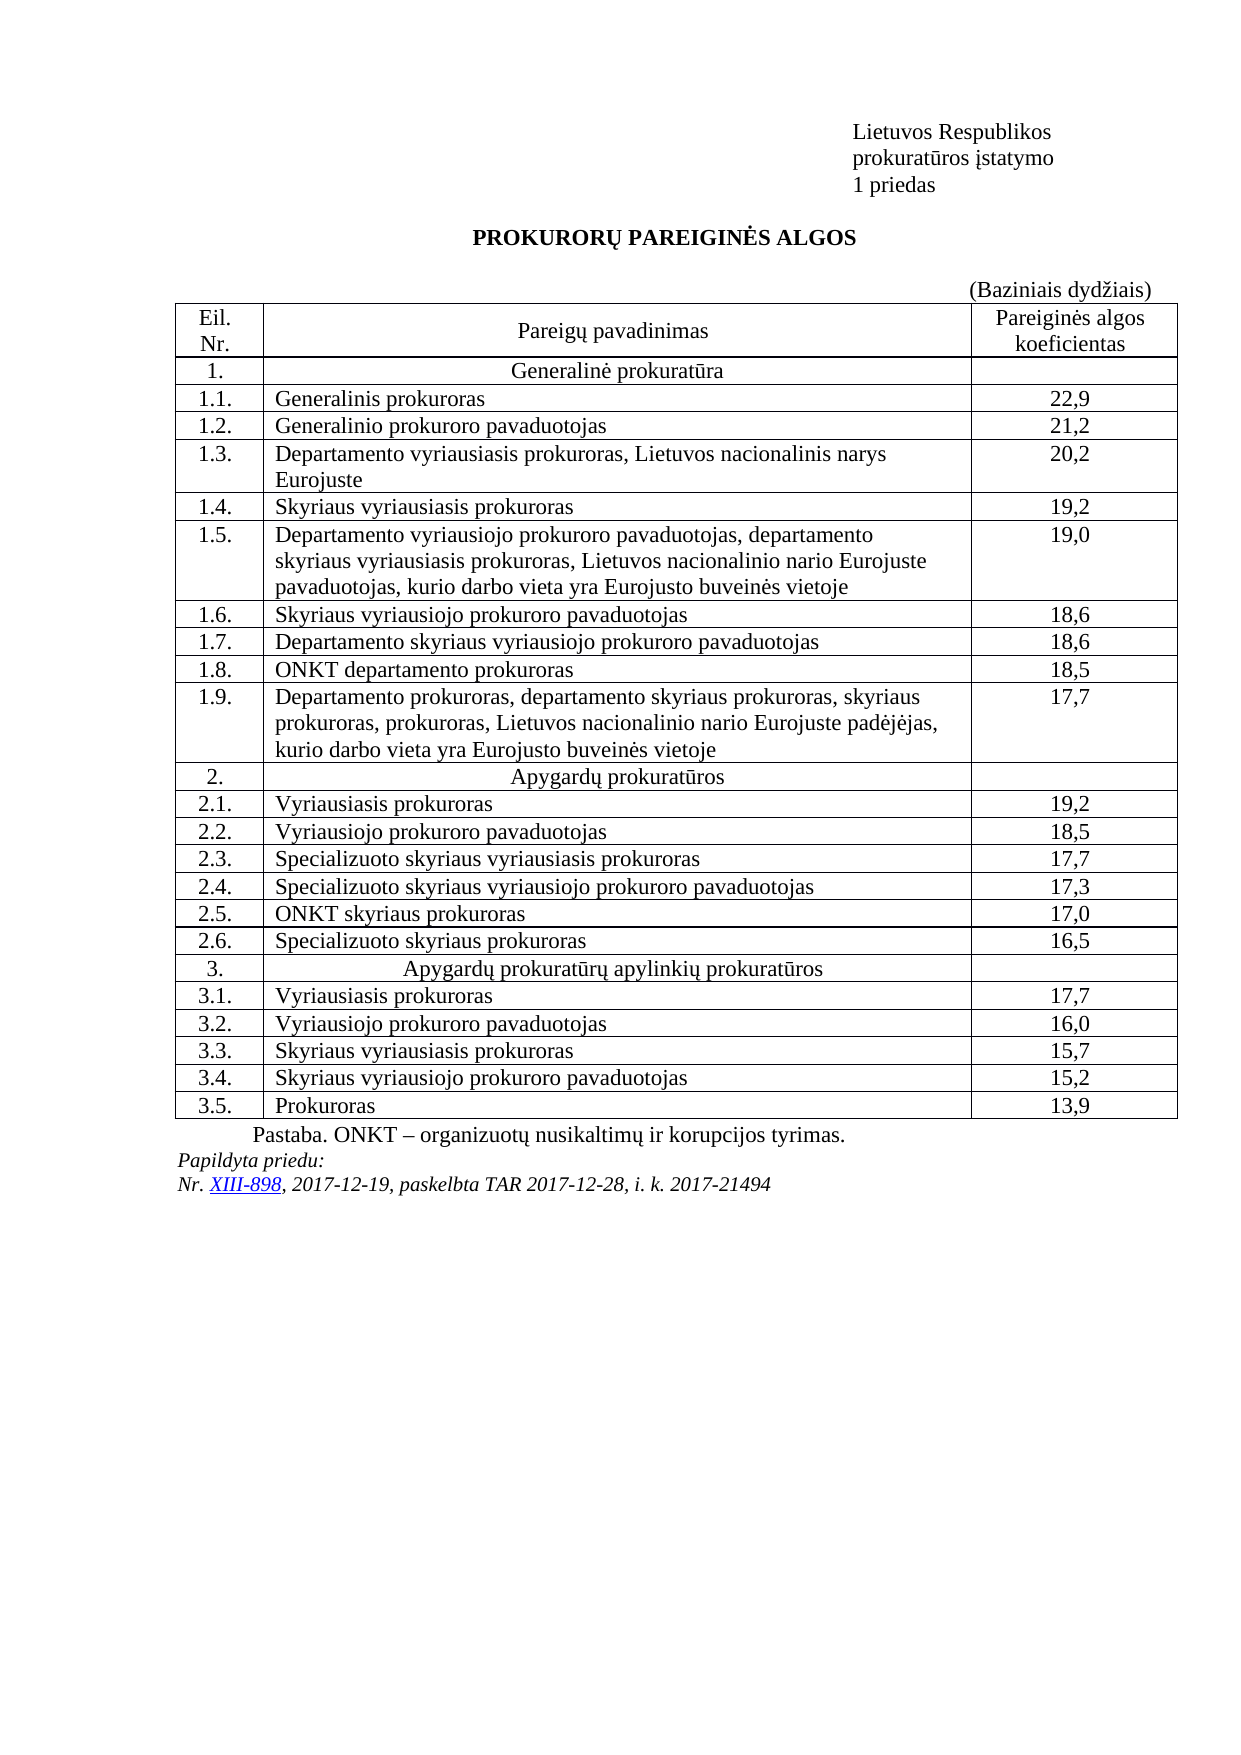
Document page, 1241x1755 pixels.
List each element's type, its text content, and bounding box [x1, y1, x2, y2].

table_cell 2.3. [176, 845, 263, 872]
table_cell 18,6 [972, 601, 1177, 627]
table_cell Skyriaus vyriausiasis prokuroras [264, 1037, 971, 1063]
table_cell 17,7 [972, 845, 1177, 872]
table_cell Departamento vyriausiojo prokuroro pavaduotojas, departamento skyriaus vyriausiasis prokuroras, Lietuvos nacionalinio nario Eurojuste pavaduotojas, kurio darbo vieta yra Eurojusto buveinės vietoje [264, 521, 971, 600]
table_cell 13,9 [972, 1092, 1177, 1118]
table_cell 19,2 [972, 791, 1177, 817]
table_cell Generalinio prokuroro pavaduotojas [264, 412, 971, 438]
table_cell 15,2 [972, 1065, 1177, 1091]
table_cell 19,0 [972, 521, 1177, 600]
table_cell 17,0 [972, 900, 1177, 926]
table_cell ONKT departamento prokuroras [264, 656, 971, 682]
table_cell 19,2 [972, 493, 1177, 520]
table_header Pareiginės algos koeficientas [972, 304, 1177, 356]
table_header Eil. Nr. [176, 304, 263, 356]
table_cell 2.1. [176, 791, 263, 817]
table_cell 2.4. [176, 873, 263, 899]
table_cell 3. [176, 955, 263, 981]
table_cell Specializuoto skyriaus vyriausiojo prokuroro pavaduotojas [264, 873, 971, 899]
table_cell Departamento vyriausiasis prokuroras, Lietuvos nacionalinis narys Eurojuste [264, 440, 971, 492]
table_cell 3.2. [176, 1010, 263, 1036]
table_cell 3.3. [176, 1037, 263, 1063]
table_cell Vyriausiojo prokuroro pavaduotojas [264, 818, 971, 844]
table_cell 21,2 [972, 412, 1177, 438]
table_cell 1.7. [176, 628, 263, 654]
table_cell Specializuoto skyriaus prokuroras [264, 928, 971, 954]
table_cell 2.6. [176, 928, 263, 954]
table_cell 20,2 [972, 440, 1177, 492]
table_cell Vyriausiasis prokuroras [264, 982, 971, 1009]
table_cell Apygardų prokuratūros [264, 763, 971, 789]
table_cell 1. [176, 358, 263, 384]
table_cell 1.2. [176, 412, 263, 438]
table_cell Skyriaus vyriausiasis prokuroras [264, 493, 971, 520]
table_cell 1.3. [176, 440, 263, 492]
table_cell 16,0 [972, 1010, 1177, 1036]
table_cell [972, 763, 1177, 789]
table_cell Generalinė prokuratūra [264, 358, 971, 384]
table_cell 22,9 [972, 385, 1177, 411]
table_cell 1.4. [176, 493, 263, 520]
table_header Pareigų pavadinimas [264, 304, 971, 356]
table_cell 17,3 [972, 873, 1177, 899]
table_cell 3.5. [176, 1092, 263, 1118]
text Pastaba. ONKT – organizuotų nusikaltimų ir korupcijos tyrimas. [177, 1119, 1152, 1148]
table_cell 18,6 [972, 628, 1177, 654]
table_cell 18,5 [972, 656, 1177, 682]
table_cell Departamento skyriaus vyriausiojo prokuroro pavaduotojas [264, 628, 971, 654]
table_cell [972, 358, 1177, 384]
text prokuratūros įstatymo [177, 144, 1152, 171]
table_cell 17,7 [972, 982, 1177, 1009]
text Nr. XIII-898, 2017-12-19, paskelbta TAR 2017-12-28, i. k. 2017-21494 [177, 1172, 1152, 1196]
text Prokurorų PAREIGINĖS ALGOS [177, 223, 1152, 250]
table_cell Skyriaus vyriausiojo prokuroro pavaduotojas [264, 1065, 971, 1091]
text Lietuvos Respublikos [177, 118, 1152, 144]
table_cell 1.9. [176, 683, 263, 762]
table_cell Generalinis prokuroras [264, 385, 971, 411]
table_cell Prokuroras [264, 1092, 971, 1118]
table_cell 2.2. [176, 818, 263, 844]
table_cell Specializuoto skyriaus vyriausiasis prokuroras [264, 845, 971, 872]
table_cell Vyriausiasis prokuroras [264, 791, 971, 817]
text 1 priedas [177, 171, 1152, 197]
table_cell 3.1. [176, 982, 263, 1009]
text (Baziniais dydžiais) [177, 276, 1152, 303]
text Papildyta priedu: [177, 1148, 1152, 1172]
table_cell 1.5. [176, 521, 263, 600]
table_cell ONKT skyriaus prokuroras [264, 900, 971, 926]
table_cell 1.6. [176, 601, 263, 627]
table_cell 1.1. [176, 385, 263, 411]
table_cell Departamento prokuroras, departamento skyriaus prokuroras, skyriaus prokuroras, prokuroras, Lietuvos nacionalinio nario Eurojuste padėjėjas, kurio darbo vieta yra Eurojusto buveinės vietoje [264, 683, 971, 762]
table_cell 3.4. [176, 1065, 263, 1091]
table_cell [972, 955, 1177, 981]
table_cell 2.5. [176, 900, 263, 926]
table_cell Skyriaus vyriausiojo prokuroro pavaduotojas [264, 601, 971, 627]
table_cell 16,5 [972, 928, 1177, 954]
table_cell Apygardų prokuratūrų apylinkių prokuratūros [264, 955, 971, 981]
table_cell 2. [176, 763, 263, 789]
table_cell 18,5 [972, 818, 1177, 844]
table_cell 1.8. [176, 656, 263, 682]
table_cell 17,7 [972, 683, 1177, 762]
table_cell Vyriausiojo prokuroro pavaduotojas [264, 1010, 971, 1036]
table_cell 15,7 [972, 1037, 1177, 1063]
